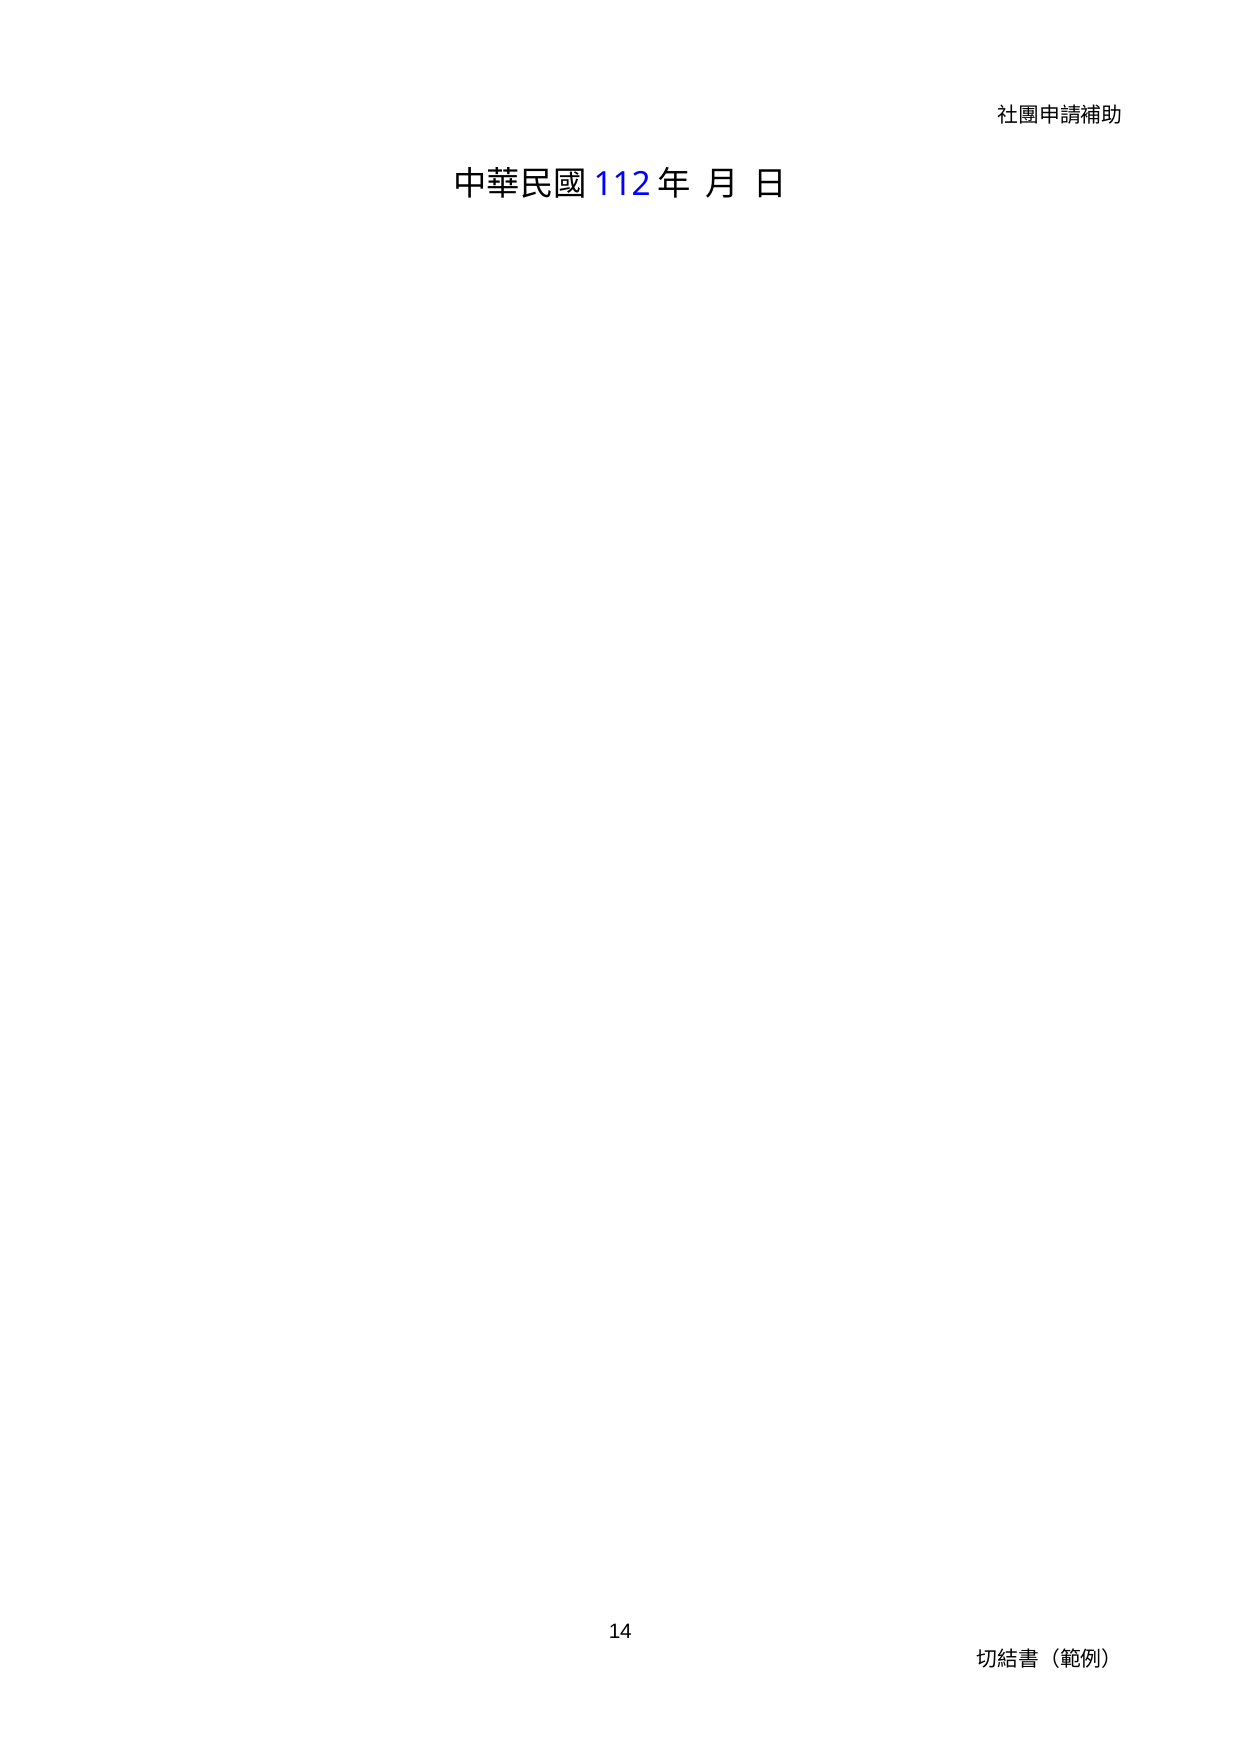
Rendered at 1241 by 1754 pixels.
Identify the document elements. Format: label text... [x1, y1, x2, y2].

text 中華民國112年 月 日 [118, 144, 1122, 219]
